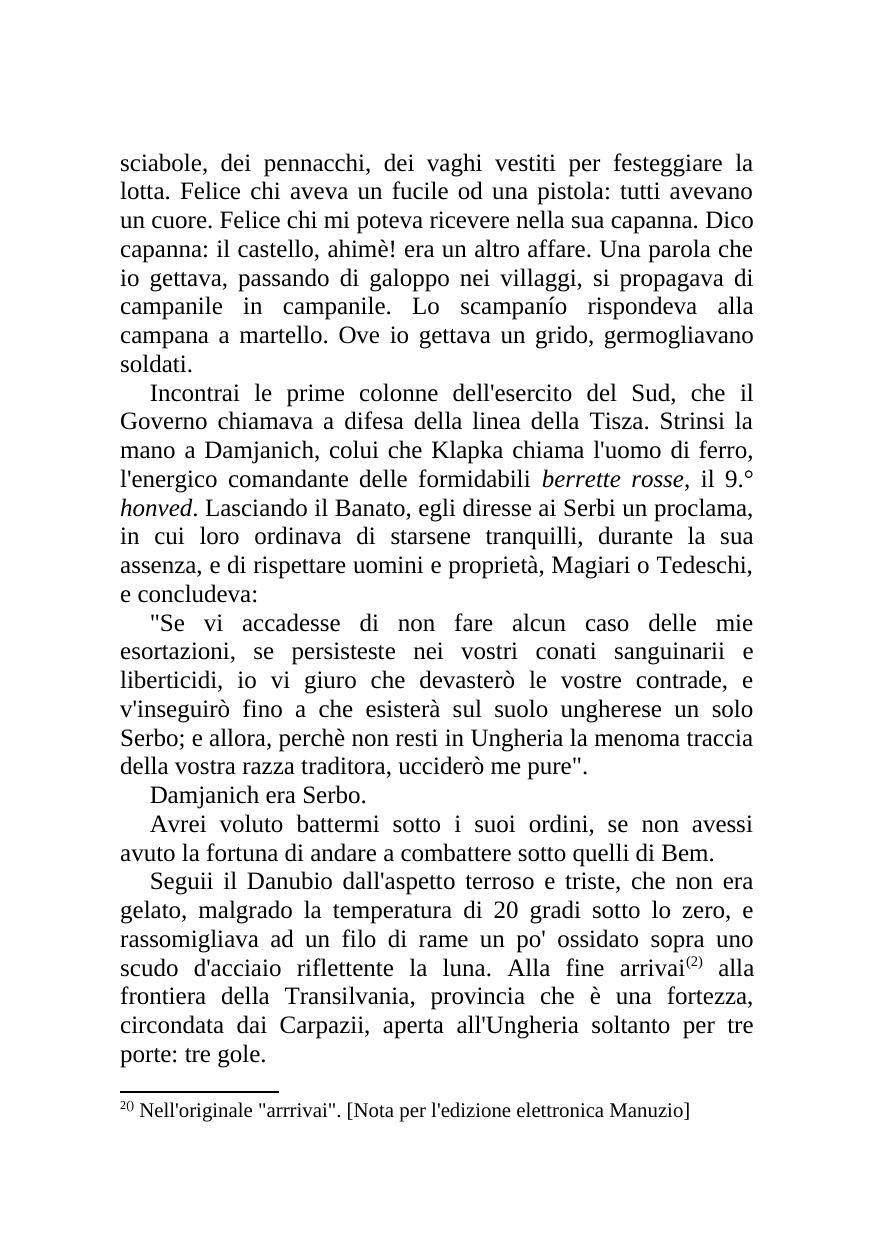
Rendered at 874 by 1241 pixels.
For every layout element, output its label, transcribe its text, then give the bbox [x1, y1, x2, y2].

text Incontrai le prime colonne dell'esercito del Sud, che il Governo chiamava a difesa della linea della Tisza. Strinsi la mano a Damjanich, colui che Klapka chiama l'uomo di ferro, l'energico comandante delle formidabili berrette rosse, il 9.° honved. Lasciando il Banato, egli diresse ai Serbi un proclama, in cui loro ordinava di starsene tranquilli, durante la sua assenza, e di rispettare uomini e proprietà, Magiari o Tedeschi, e concludeva: [120, 378, 754, 608]
text "Se vi accadesse di non fare alcun caso delle mie esortazioni, se persisteste nei vostri conati sanguinarii e liberticidi, io vi giuro che devasterò le vostre contrade, e v'inseguirò fino a che esisterà sul suolo ungherese un solo Serbo; e allora, perchè non resti in Ungheria la menoma traccia della vostra razza traditora, ucciderò me pure". [120, 608, 754, 780]
text Avrei voluto battermi sotto i suoi ordini, se non avessi avuto la fortuna di andare a combattere sotto quelli di Bem. [120, 809, 754, 866]
text Seguii il Danubio dall'aspetto terroso e triste, che non era gelato, malgrado la temperatura di 20 gradi sotto lo zero, e rassomigliava ad un filo di rame un po' ossidato sopra uno scudo d'acciaio riflettente la luna. Alla fine arrivai() alla frontiera della Transilvania, provincia che è una fortezza, circondata dai Carpazii, aperta all'Ungheria soltanto per tre porte: tre gole. [120, 866, 754, 1068]
text sciabole, dei pennacchi, dei vaghi vestiti per festeggiare la lotta. Felice chi aveva un fucile od una pistola: tutti avevano un cuore. Felice chi mi poteva ricevere nella sua capanna. Dico capanna: il castello, ahimè! era un altro affare. Una parola che io gettava, passando di galoppo nei villaggi, si propagava di campanile in campanile. Lo scampanío rispondeva alla campana a martello. Ove io gettava un grido, germogliavano soldati. [120, 148, 754, 378]
text Damjanich era Serbo. [120, 780, 754, 809]
text () Nell'originale "arrrivai". [Nota per l'edizione elettronica Manuzio] [120, 1098, 754, 1122]
